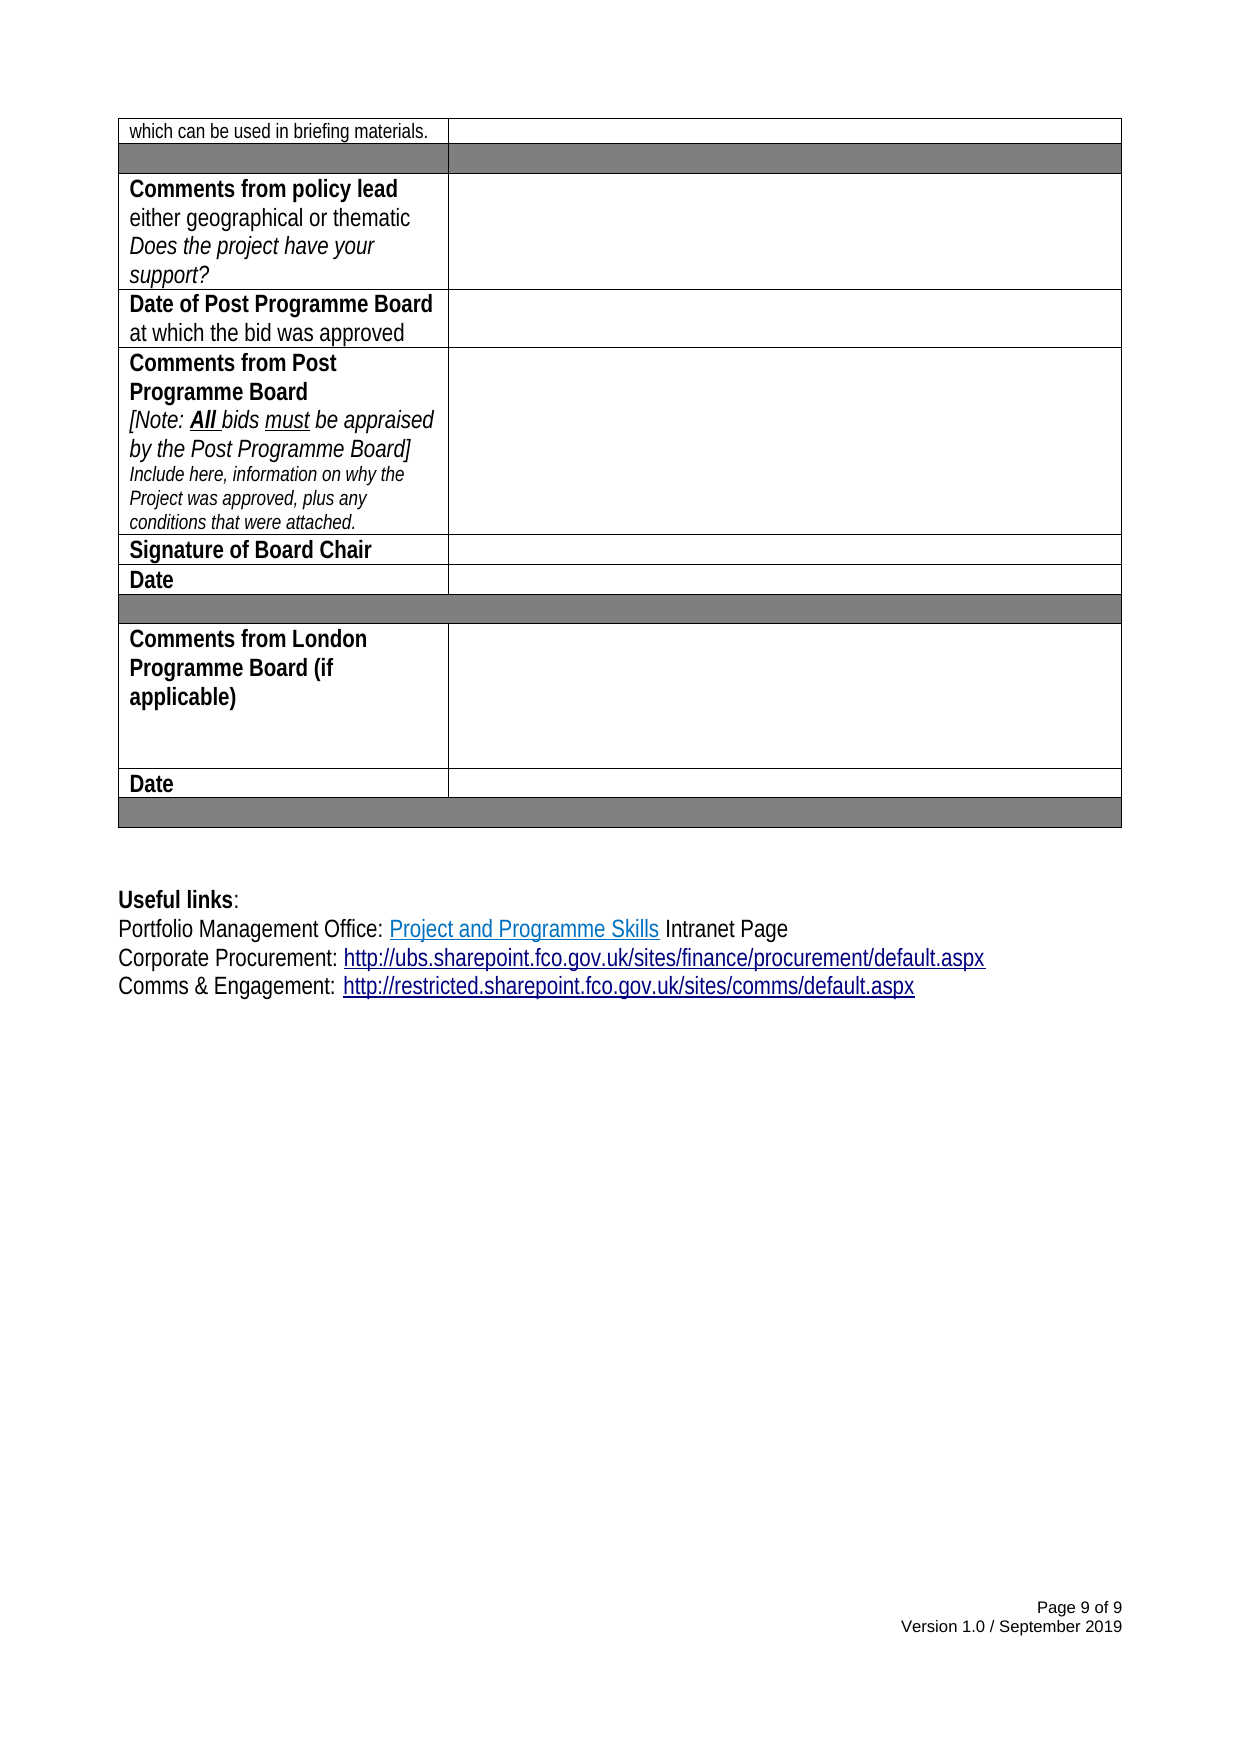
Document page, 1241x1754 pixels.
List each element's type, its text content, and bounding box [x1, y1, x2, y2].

table_cell Comments from policy lead either geographical or thematic Does the project have your support? [119, 174, 448, 288]
table_cell [119, 595, 1121, 623]
table_cell Date of Post Programme Board at which the bid was approved [119, 290, 448, 347]
table_cell Date [119, 769, 448, 797]
table_cell Comments from London Programme Board (if applicable) [119, 624, 448, 768]
table_cell [449, 624, 1121, 768]
table_cell [449, 535, 1121, 564]
text Corporate Procurement: http://ubs.sharepoint.fco.gov.uk/sites/finance/procurement/default.aspx [118, 943, 1122, 971]
table_cell [449, 144, 1121, 173]
table_cell [119, 144, 448, 173]
table_cell Date [119, 565, 448, 594]
text Comms & Engagement: http://restricted.sharepoint.fco.gov.uk/sites/comms/default.aspx [118, 971, 1122, 1000]
text Useful links: [118, 885, 1122, 914]
table_cell [449, 565, 1121, 594]
table_cell Comments from Post Programme Board [Note: All bids must be appraised by the Post Programme Board] Include here, information on why the Project was approved, plus any conditions that were attached. [119, 348, 448, 534]
table_cell which can be used in briefing materials. [119, 119, 448, 143]
table_cell [449, 348, 1121, 534]
table_cell [449, 769, 1121, 797]
table_cell Signature of Board Chair [119, 535, 448, 564]
table_cell [449, 119, 1121, 143]
table_cell [119, 798, 1121, 827]
table_cell [449, 290, 1121, 347]
table_cell [449, 174, 1121, 288]
text Portfolio Management Office: Project and Programme Skills Intranet Page [118, 914, 1122, 943]
